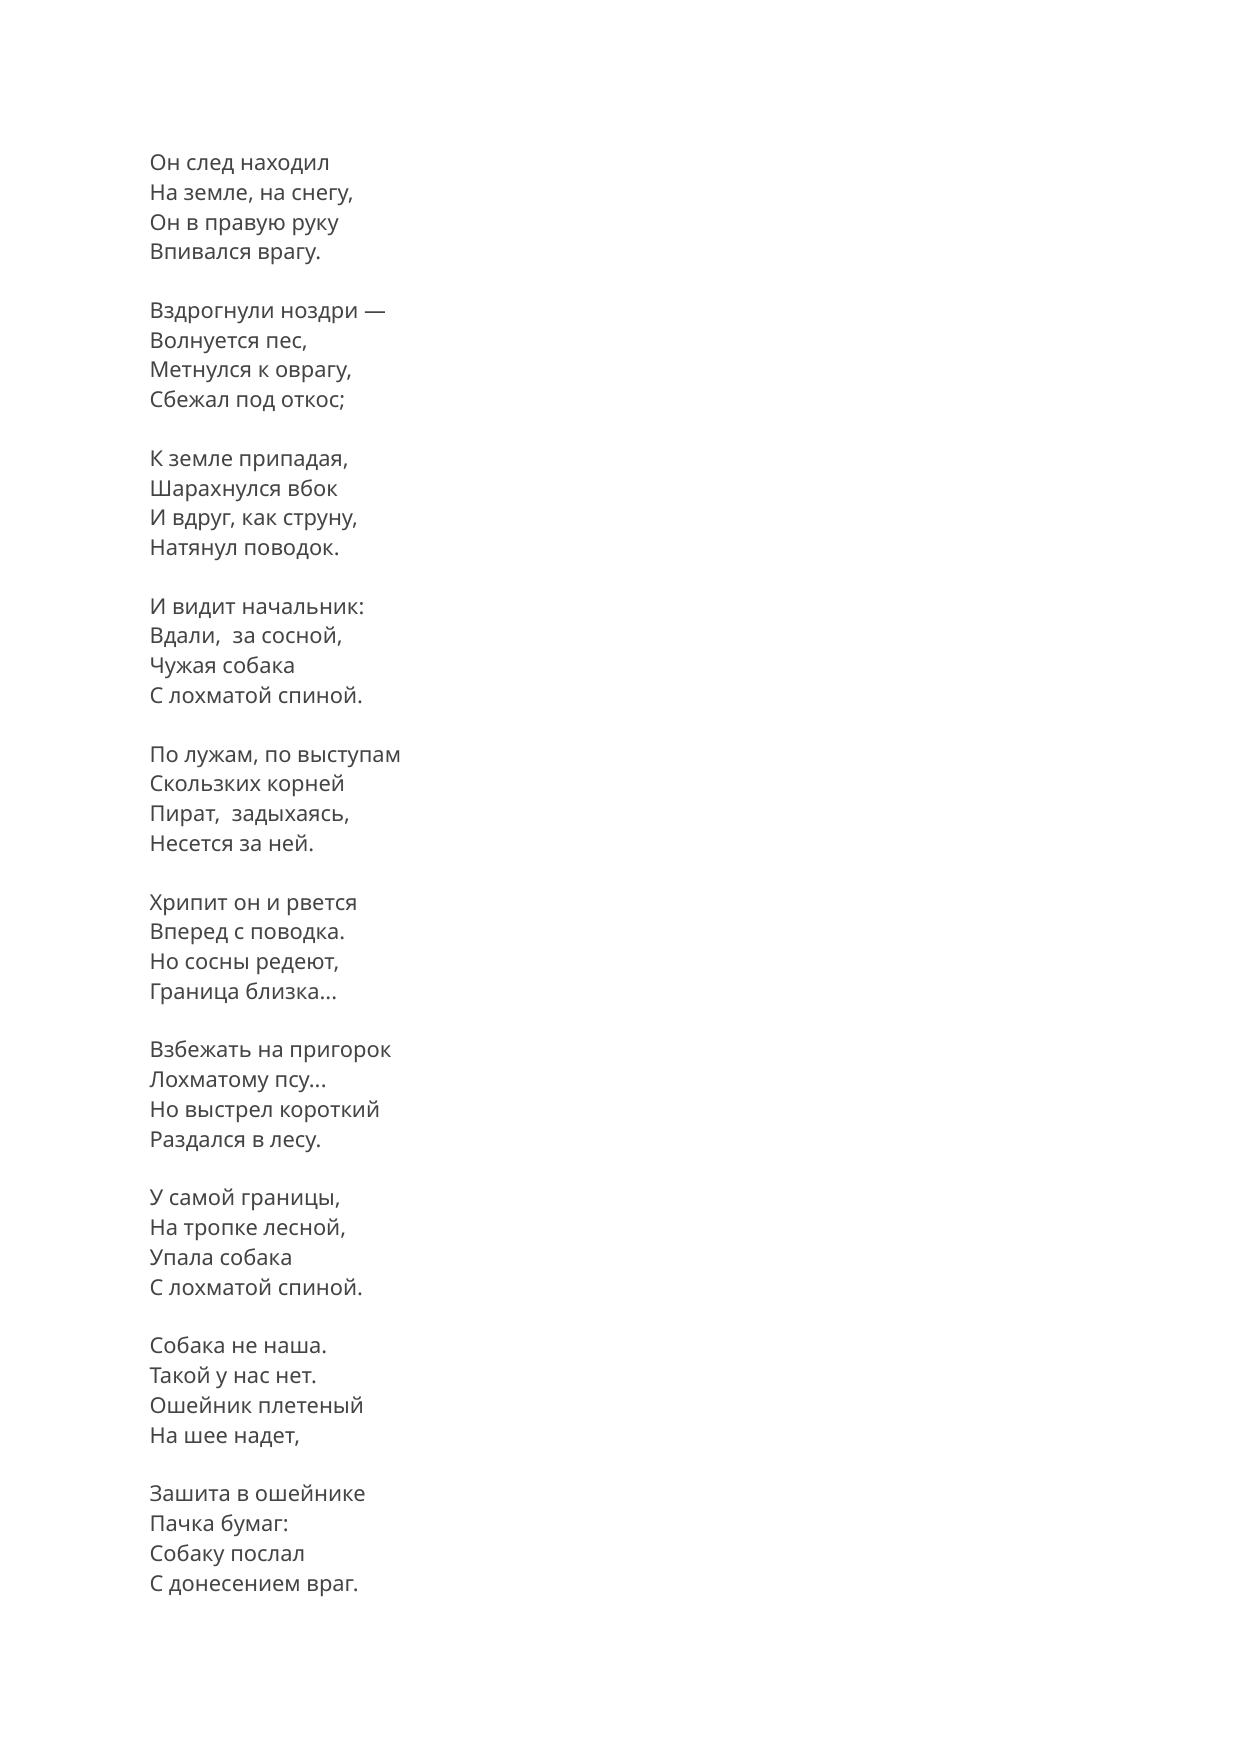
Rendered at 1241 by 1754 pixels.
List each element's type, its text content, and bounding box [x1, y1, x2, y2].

text Он в правую руку [118, 206, 1122, 236]
text Волнуется пес, [118, 324, 1122, 354]
text Вдали, за сосной, [118, 620, 1122, 650]
text Метнулся к оврагу, [118, 354, 1122, 384]
text И вдруг, как струну, [118, 502, 1122, 532]
text Натянул поводок. [118, 532, 1122, 562]
text Лохматому псу... [118, 1064, 1122, 1094]
text На земле, на снегу, [118, 177, 1122, 206]
text На шее надет, [118, 1419, 1122, 1449]
text Взбежать на пригорок [118, 1034, 1122, 1064]
text Скользких корней [118, 768, 1122, 798]
text Вперед с поводка. [118, 916, 1122, 946]
text Такой у нас нет. [118, 1360, 1122, 1390]
text Собака не наша. [118, 1330, 1122, 1360]
text Он след находил [118, 147, 1122, 177]
text На тропке лесной, [118, 1212, 1122, 1242]
text С лохматой спиной. [118, 680, 1122, 710]
text По лужам, по выступам [118, 738, 1122, 768]
text Несется за ней. [118, 828, 1122, 858]
text Собаку послал [118, 1538, 1122, 1567]
text У самой границы, [118, 1182, 1122, 1212]
text Чужая собака [118, 650, 1122, 680]
text С донесением враг. [118, 1567, 1122, 1597]
text Но выстрел короткий [118, 1094, 1122, 1124]
text Ошейник плетеный [118, 1390, 1122, 1419]
text К земле припадая, [118, 443, 1122, 472]
text Впивался врагу. [118, 236, 1122, 266]
text Раздался в лесу. [118, 1124, 1122, 1153]
text Упала собака [118, 1242, 1122, 1272]
text Сбежал под откос; [118, 384, 1122, 414]
text Хрипит он и рвется [118, 886, 1122, 916]
text Граница близка... [118, 976, 1122, 1006]
text Пачка бумаг: [118, 1508, 1122, 1538]
text Зашита в ошейнике [118, 1478, 1122, 1508]
text И видит начальник: [118, 591, 1122, 620]
text Пират, задыхаясь, [118, 798, 1122, 828]
text Вздрогнули ноздри — [118, 295, 1122, 324]
text Но сосны редеют, [118, 946, 1122, 976]
text Шарахнулся вбок [118, 472, 1122, 502]
text С лохматой спиной. [118, 1272, 1122, 1301]
